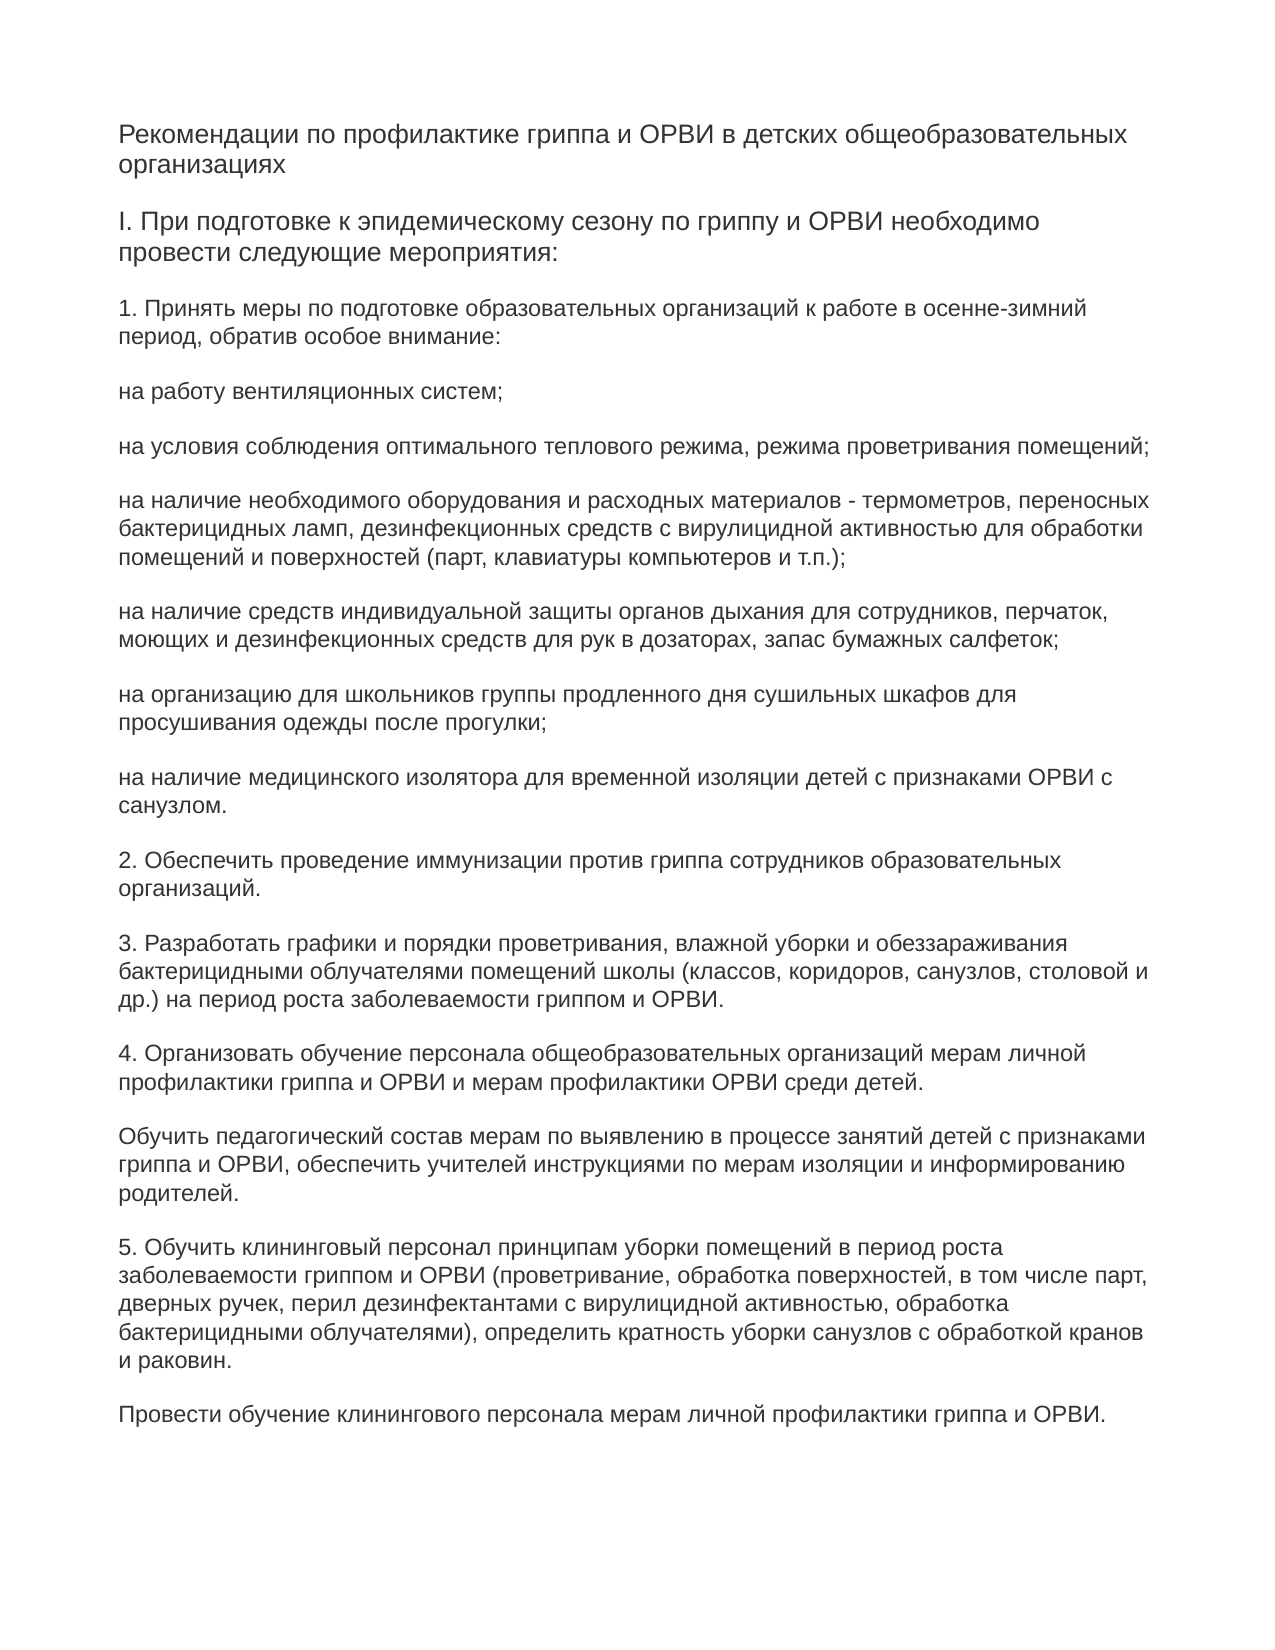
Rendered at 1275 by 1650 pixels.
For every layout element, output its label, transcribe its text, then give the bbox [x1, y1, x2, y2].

text 1. Принять меры по подготовке образовательных организаций к работе в осенне-зимний период, обратив особое внимание: [118, 293, 1157, 349]
subtitle I. При подготовке к эпидемическому сезону по гриппу и ОРВИ необходимо провести следующие мероприятия: [118, 206, 1157, 267]
text Обучить педагогический состав мерам по выявлению в процессе занятий детей с признаками гриппа и ОРВИ, обеспечить учителей инструкциями по мерам изоляции и информированию родителей. [118, 1121, 1157, 1206]
text на условия соблюдения оптимального теплового режима, режима проветривания помещений; [118, 431, 1157, 459]
text на работу вентиляционных систем; [118, 376, 1157, 404]
text на наличие средств индивидуальной защиты органов дыхания для сотрудников, перчаток, моющих и дезинфекционных средств для рук в дозаторах, запас бумажных салфеток; [118, 596, 1157, 653]
text Провести обучение клинингового персонала мерам личной профилактики гриппа и ОРВИ. [118, 1399, 1157, 1428]
text 3. Разработать графики и порядки проветривания, влажной уборки и обеззараживания бактерицидными облучателями помещений школы (классов, коридоров, санузлов, столовой и др.) на период роста заболеваемости гриппом и ОРВИ. [118, 928, 1157, 1012]
subtitle Рекомендации по профилактике гриппа и ОРВИ в детских общеобразовательных организациях [118, 118, 1157, 179]
text на наличие медицинского изолятора для временной изоляции детей с признаками ОРВИ с санузлом. [118, 762, 1157, 818]
text 4. Организовать обучение персонала общеобразовательных организаций мерам личной профилактики гриппа и ОРВИ и мерам профилактики ОРВИ среди детей. [118, 1039, 1157, 1095]
text на наличие необходимого оборудования и расходных материалов - термометров, переносных бактерицидных ламп, дезинфекционных средств с вирулицидной активностью для обработки помещений и поверхностей (парт, клавиатуры компьютеров и т.п.); [118, 486, 1157, 570]
text 2. Обеспечить проведение иммунизации против гриппа сотрудников образовательных организаций. [118, 845, 1157, 901]
text на организацию для школьников группы продленного дня сушильных шкафов для просушивания одежды после прогулки; [118, 679, 1157, 736]
text 5. Обучить клининговый персонал принципам уборки помещений в период роста заболеваемости гриппом и ОРВИ (проветривание, обработка поверхностей, в том числе парт, дверных ручек, перил дезинфектантами с вирулицидной активностью, обработка бактерицидными облучателями), определить кратность уборки санузлов с обработкой кранов и раковин. [118, 1232, 1157, 1373]
